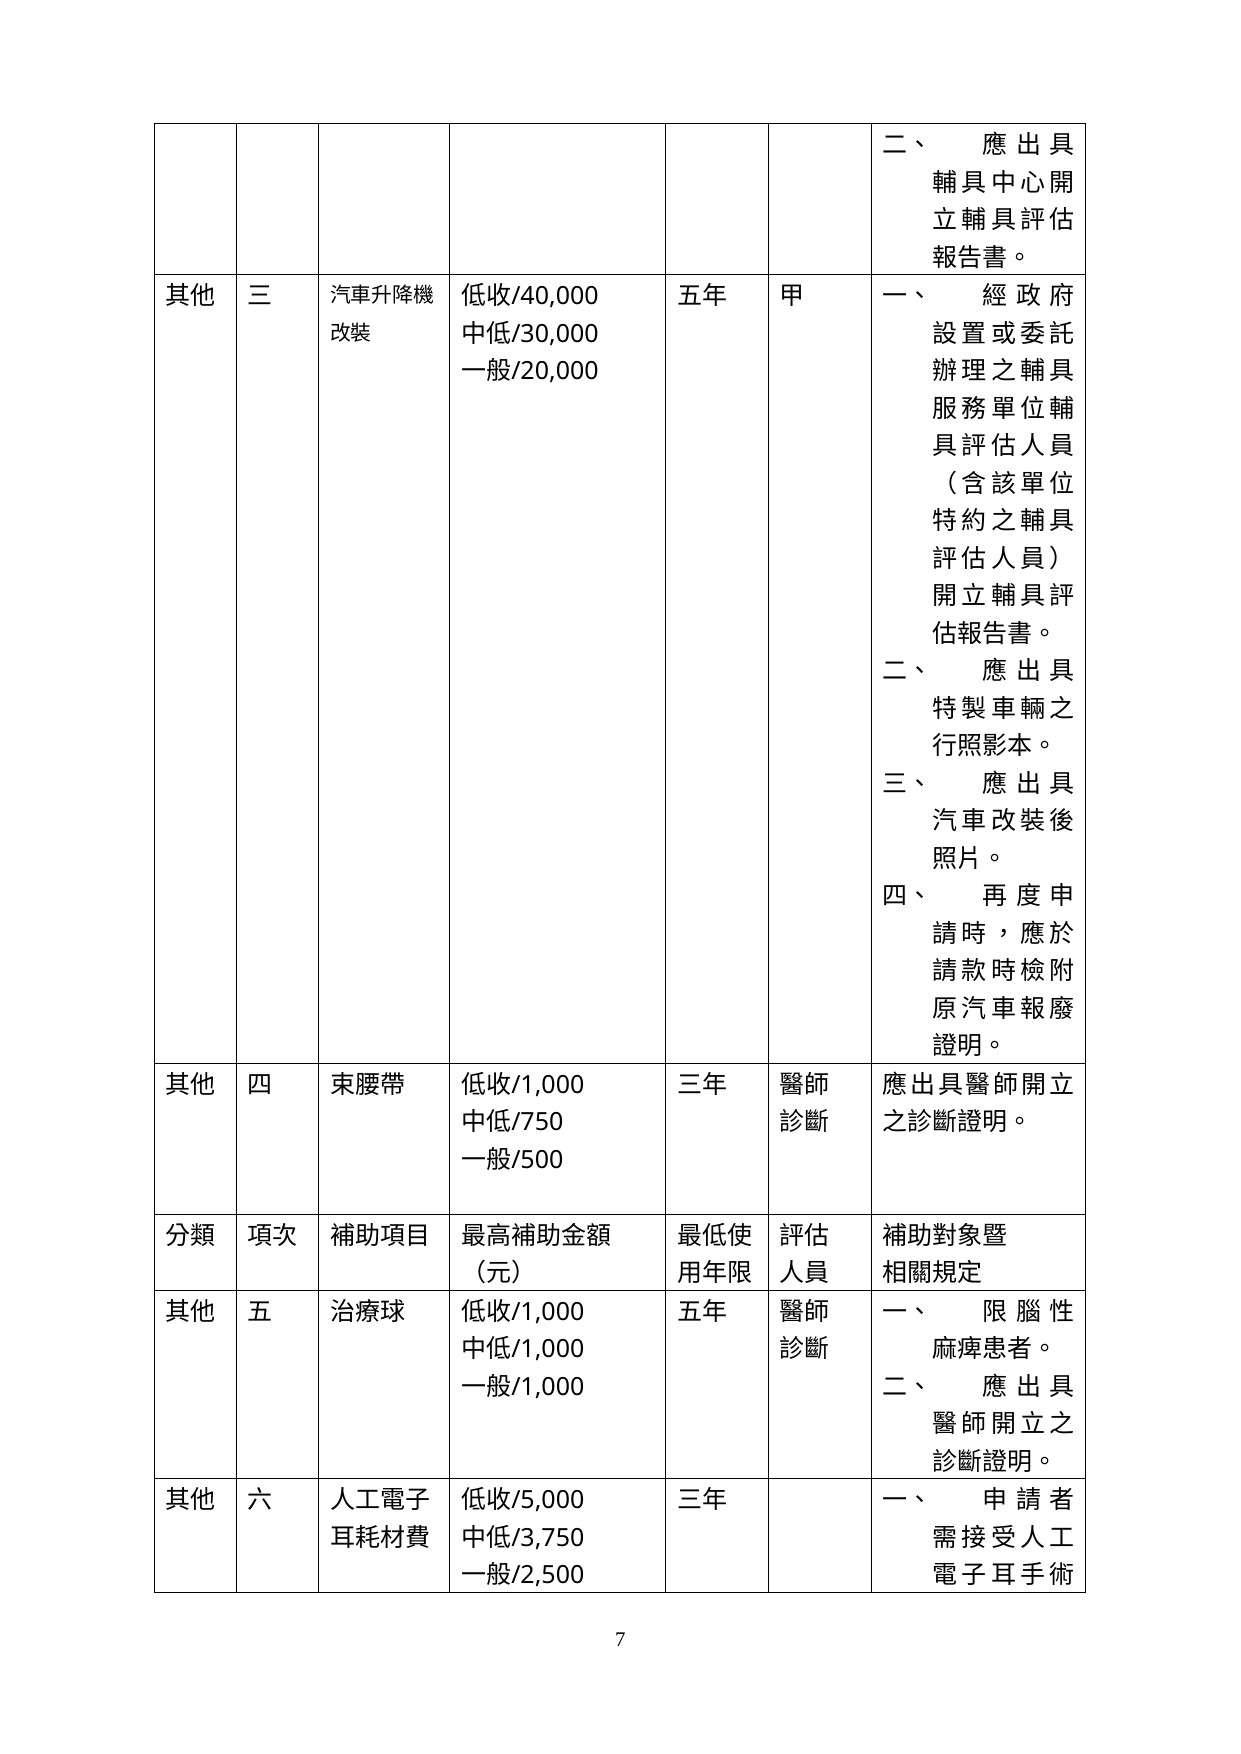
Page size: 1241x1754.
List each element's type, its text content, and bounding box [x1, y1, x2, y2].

table_cell 低收/1,000 中低/750 一般/500 [450, 1064, 665, 1213]
table_cell 治療球 [319, 1291, 449, 1478]
table_cell 六 [237, 1479, 318, 1592]
table_cell 低收/1,000 中低/1,000 一般/1,000 [450, 1291, 665, 1478]
table_cell 三年 [666, 1064, 768, 1213]
table_cell [237, 124, 318, 274]
table_cell 三年 [666, 1479, 768, 1592]
table_cell 醫師 診斷 [769, 1291, 871, 1478]
table_cell 補助項目 [319, 1215, 449, 1289]
table_cell 汽車升降機改裝 [319, 275, 449, 1062]
table_cell 束腰帶 [319, 1064, 449, 1213]
table_cell 其他 [155, 1291, 236, 1478]
table_cell 項次 [237, 1215, 318, 1289]
table_cell [319, 124, 449, 274]
table_cell 醫師 診斷 [769, 1064, 871, 1213]
table_cell 低收/5,000 中低/3,750 一般/2,500 [450, 1479, 665, 1592]
table_cell 三 [237, 275, 318, 1062]
table_cell [666, 124, 768, 274]
table_cell 其他 [155, 1479, 236, 1592]
table_cell 補助對象暨 相關規定 [872, 1215, 1085, 1289]
table_cell 應具自行駕駛特製手搖三輪車之能力之肢體障礙者。 應出具輔具中心開立輔具評估報告書。 [872, 124, 1085, 274]
table_cell 應出具醫師開立之診斷證明。 [872, 1064, 1085, 1213]
table_cell [450, 124, 665, 274]
table_cell 甲 [769, 275, 871, 1062]
table_cell 最低使用年限 [666, 1215, 768, 1289]
table_cell [769, 1479, 871, 1592]
table_cell 限腦性麻痺患者。 應出具醫師開立之診斷證明。 [872, 1291, 1085, 1478]
table_cell 四 [237, 1064, 318, 1213]
table_cell 其他 [155, 275, 236, 1062]
table_cell 五年 [666, 1291, 768, 1478]
table_cell [769, 124, 871, 274]
table_cell 人工電子耳耗材費 [319, 1479, 449, 1592]
table_cell 其他 [155, 1064, 236, 1213]
table_cell 五 [237, 1291, 318, 1478]
table_cell [155, 124, 236, 274]
table_cell 最高補助金額（元） [450, 1215, 665, 1289]
table_cell 低收/40,000 中低/30,000 一般/20,000 [450, 275, 665, 1062]
table_cell 申請者需接受人工電子耳手術滿三年始得申請補助。 十二歲以下兒童得每年申請乙次。 補助項目：線圈、麥克風、磁鐵及長線、短線。 得同時或分別申請，均視為補助一項次。 [872, 1479, 1085, 1592]
table_cell 分類 [155, 1215, 236, 1289]
table_cell 評估 人員 [769, 1215, 871, 1289]
table_cell 經政府設置或委託辦理之輔具服務單位輔具評估人員（含該單位特約之輔具評估人員）開立輔具評估報告書。 應出具特製車輛之行照影本。 應出具汽車改裝後照片。 再度申請時，應於請款時檢附原汽車報廢證明。 [872, 275, 1085, 1062]
table_cell 五年 [666, 275, 768, 1062]
